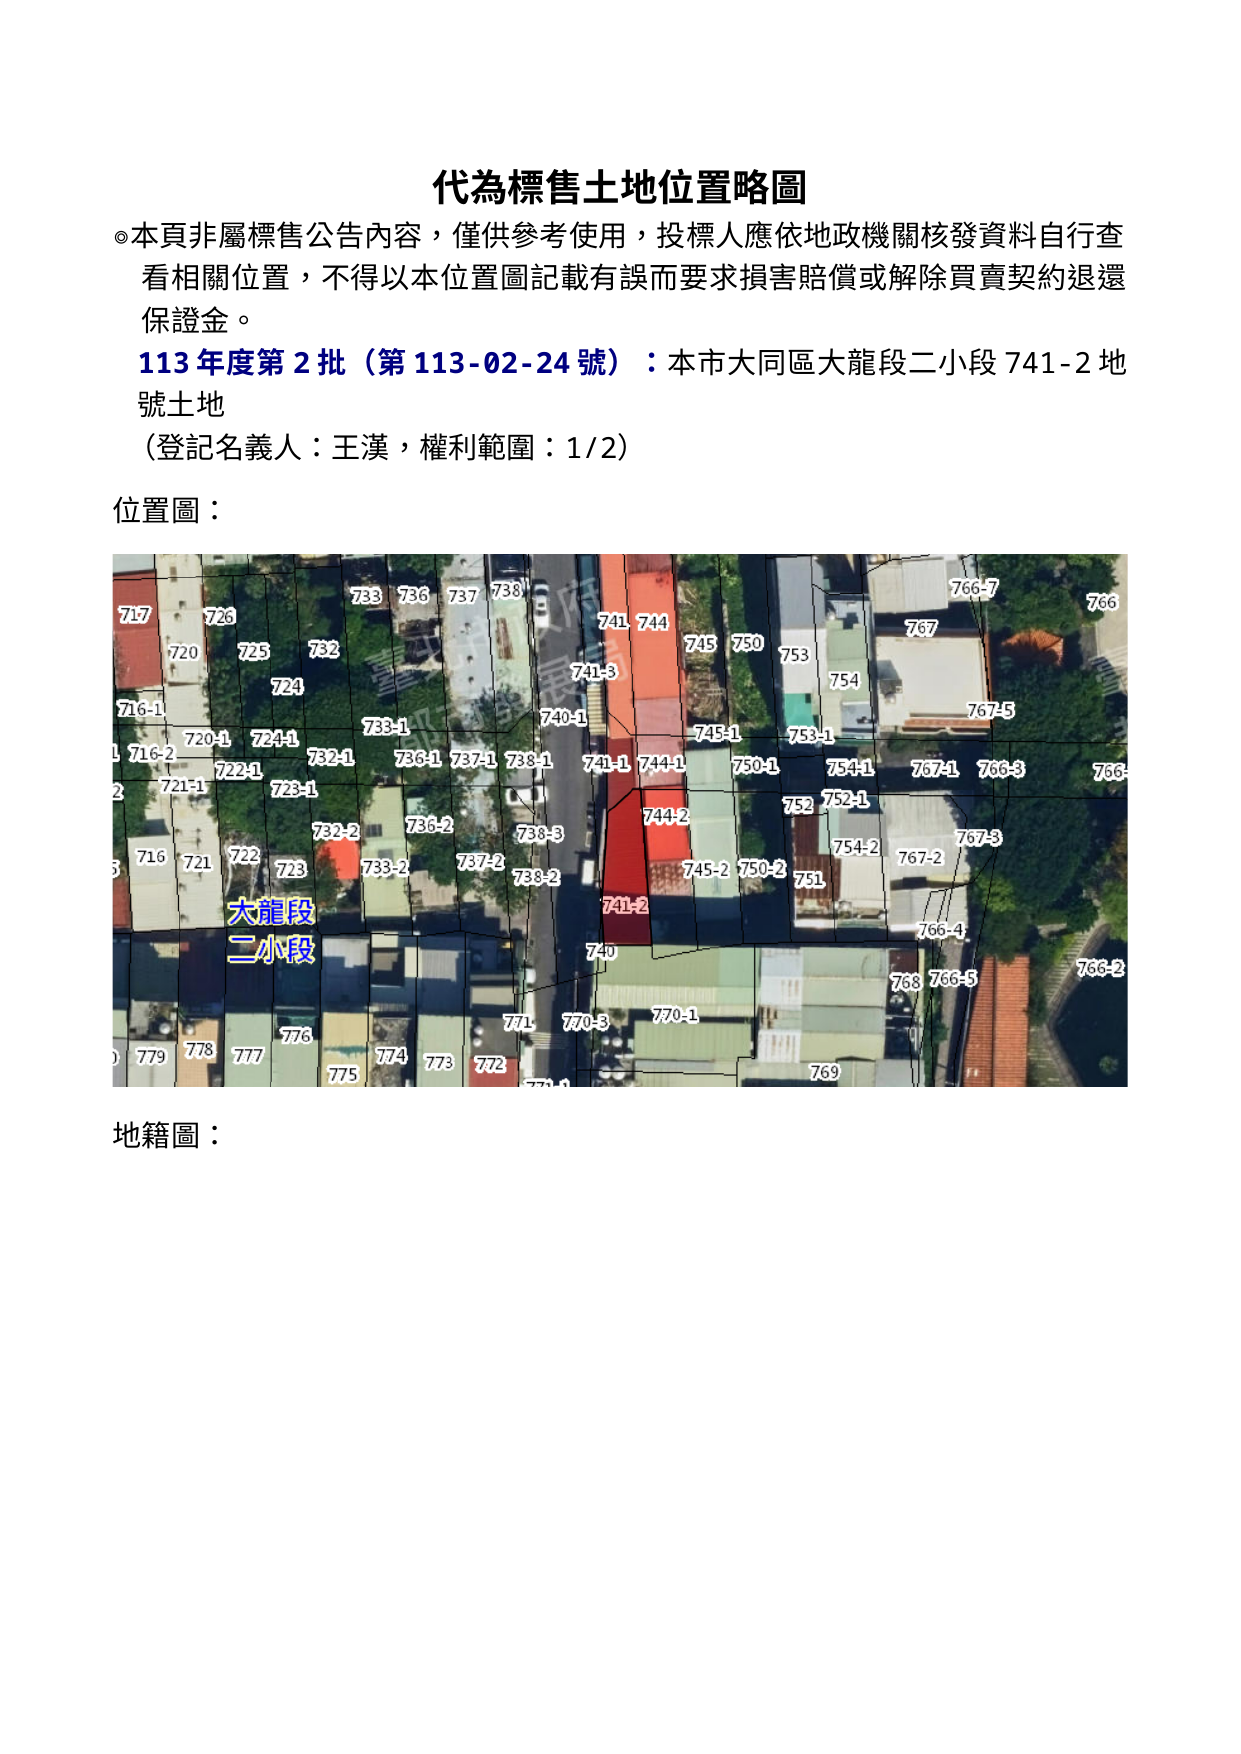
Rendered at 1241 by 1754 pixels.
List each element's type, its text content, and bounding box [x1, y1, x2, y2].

text ◎本頁非屬標售公告內容，僅供參考使用，投標人應依地政機關核發資料自行查看相關位置，不得以本位置圖記載有誤而要求損害賠償或解除買賣契約退還保證金。 [112, 212, 1128, 339]
text （登記名義人：王漢，權利範圍：1/2） [127, 424, 1128, 467]
text 位置圖： [112, 467, 1128, 529]
text 地籍圖： [112, 1092, 1128, 1154]
text 代為標售土地位置略圖 [112, 158, 1128, 212]
text 113年度第2批（第113-02-24號）：本市大同區大龍段二小段741-2地號土地 [137, 339, 1128, 424]
